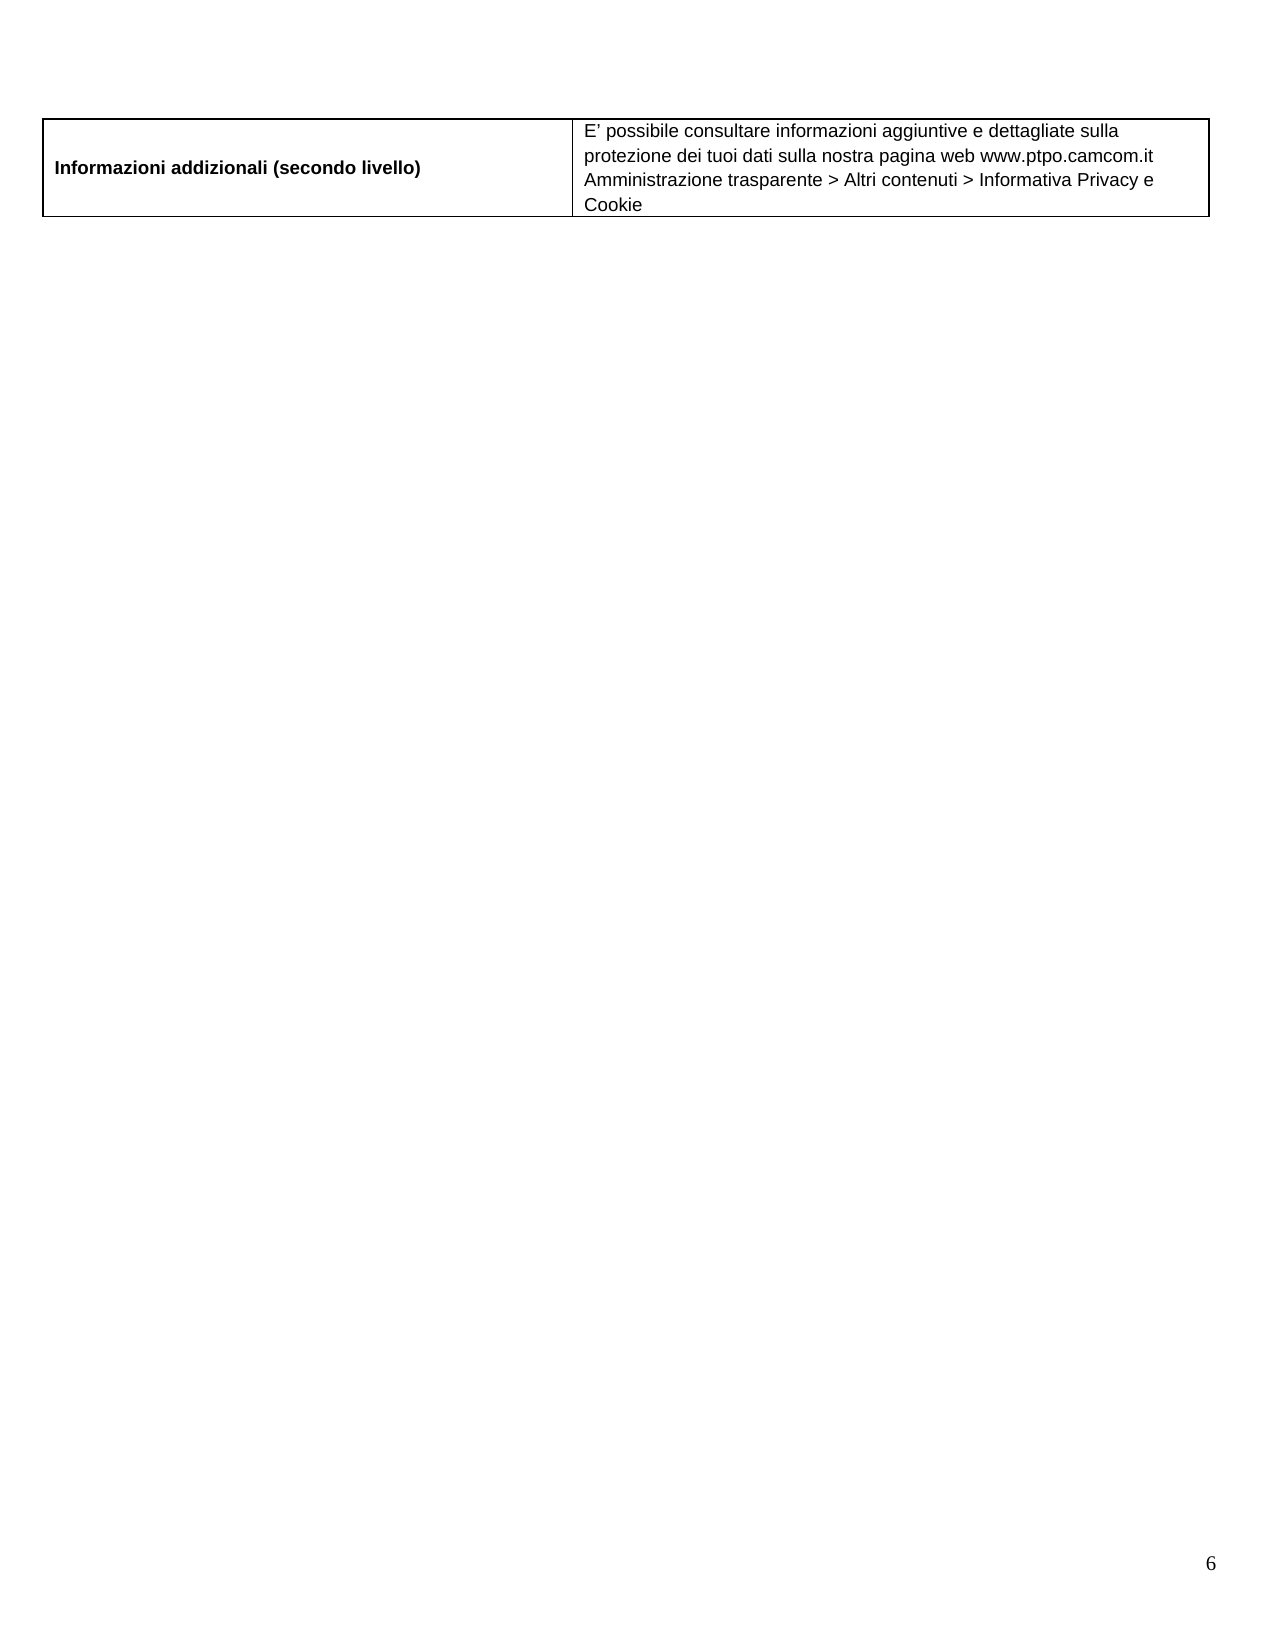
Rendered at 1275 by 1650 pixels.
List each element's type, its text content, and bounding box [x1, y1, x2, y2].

table_cell Informazioni addizionali (secondo livello) [44, 120, 572, 216]
table_cell E’ possibile consultare informazioni aggiuntive e dettagliate sulla protezione dei tuoi dati sulla nostra pagina web www.ptpo.camcom.it Amministrazione trasparente > Altri contenuti > Informativa Privacy e Cookie [573, 120, 1208, 216]
